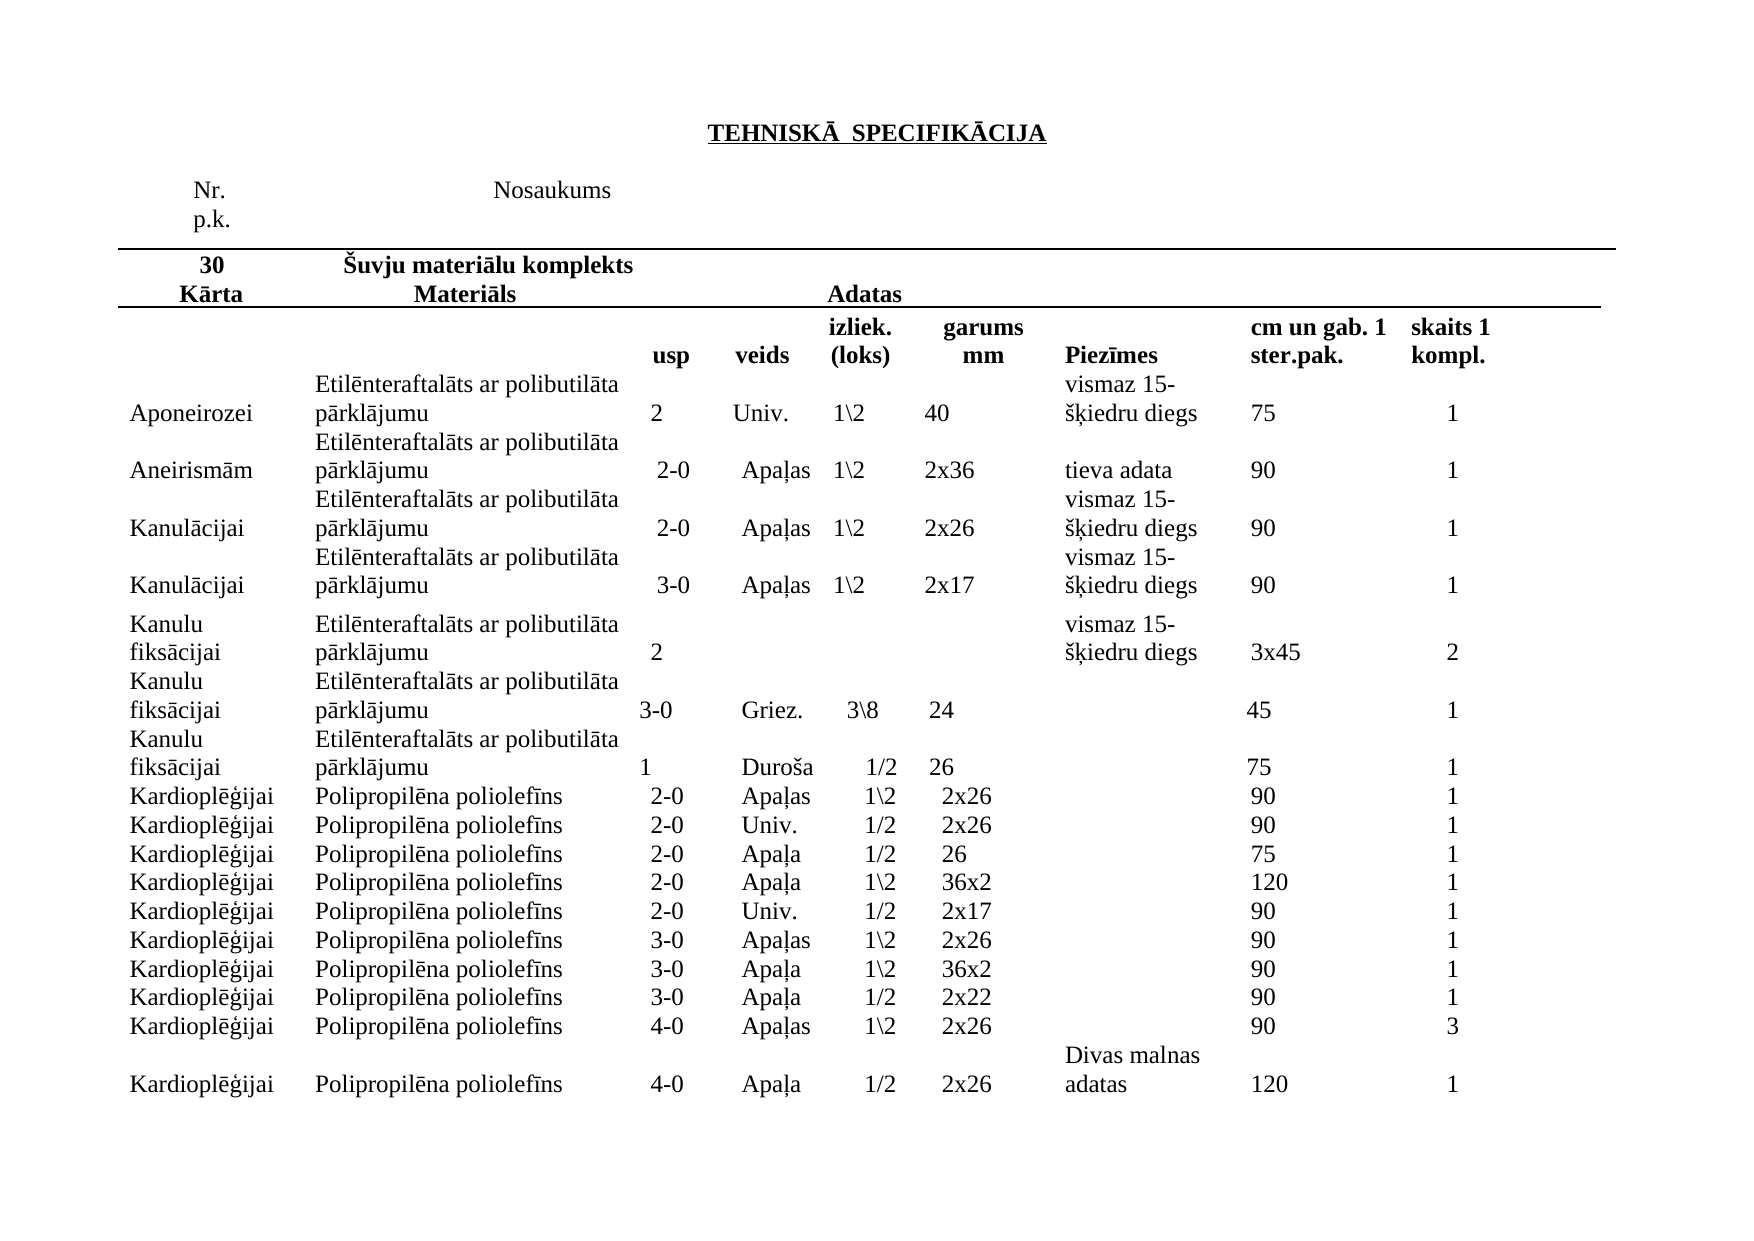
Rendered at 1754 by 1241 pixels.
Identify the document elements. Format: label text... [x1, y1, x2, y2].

table_cell Apaļas [730, 1011, 835, 1040]
table_cell Univ. [730, 810, 835, 839]
table_cell Kanulu fiksācijai [118, 599, 304, 666]
table_cell 75 [1239, 839, 1400, 867]
table_cell [1054, 868, 1239, 896]
table_cell 120 [1239, 1040, 1400, 1097]
table_header [304, 308, 626, 369]
table_cell tieva adata [1054, 427, 1239, 484]
table_cell Polipropilēna poliolefīns [304, 868, 639, 896]
table_cell 2-0 [639, 868, 730, 896]
table_cell 40 [913, 369, 1053, 427]
table_cell Apaļas [730, 484, 835, 542]
table_cell 24 [918, 666, 1053, 724]
table_cell 2x26 [930, 925, 1053, 954]
table_cell 1/2 [835, 724, 918, 781]
table_cell Kanulācijai [118, 484, 304, 542]
table_cell 1 [1400, 839, 1532, 867]
table_cell 26 [930, 839, 1053, 867]
table_cell 3x45 [1239, 599, 1400, 666]
table_cell [1054, 666, 1239, 724]
table_cell 36x2 [930, 954, 1053, 982]
table_cell 1\2 [835, 1011, 930, 1040]
table_cell Etilēnteraftalāts ar polibutilāta pārklājumu [304, 369, 639, 427]
table_cell 90 [1239, 810, 1400, 839]
table_cell [1054, 810, 1239, 839]
table_cell 1/2 [835, 896, 930, 925]
table_cell vismaz 15-šķiedru diegs [1054, 542, 1239, 599]
table_cell vismaz 15-šķiedru diegs [1054, 484, 1239, 542]
table_cell veids [717, 312, 808, 369]
table_cell skaits 1 kompl. [1400, 312, 1532, 369]
table_cell Apaļa [730, 1040, 835, 1097]
table_cell [1054, 724, 1239, 781]
table_cell Piezīmes [1054, 312, 1239, 369]
table_cell 2 [639, 599, 730, 666]
table_cell [913, 599, 1053, 666]
table_cell Apaļas [730, 542, 835, 599]
text p.k. [118, 204, 1636, 233]
table_cell 1 [1400, 781, 1532, 810]
table_cell Kardioplēģijai [118, 868, 304, 896]
table_cell 3-0 [639, 983, 730, 1011]
table_cell Etilēnteraftalāts ar polibutilāta pārklājumu [304, 542, 639, 599]
table_cell Kardioplēģijai [118, 954, 304, 982]
table_cell 2-0 [639, 810, 730, 839]
table_cell 90 [1239, 954, 1400, 982]
table_cell izliek. (loks) [808, 312, 913, 369]
table_cell [1054, 896, 1239, 925]
table_cell Griez. [730, 666, 835, 724]
table_cell 1 [1400, 810, 1532, 839]
table_cell 90 [1239, 427, 1400, 484]
table_cell 2-0 [639, 781, 730, 810]
table_cell 1 [1400, 666, 1532, 724]
table_cell 1\2 [835, 427, 913, 484]
table_cell [1054, 781, 1239, 810]
table_cell 2-0 [639, 896, 730, 925]
table_cell Polipropilēna poliolefīns [304, 839, 639, 867]
table_cell Kardioplēģijai [118, 839, 304, 867]
table_cell Kardioplēģijai [118, 1040, 304, 1097]
table_cell 36x2 [930, 868, 1053, 896]
table_cell Etilēnteraftalāts ar polibutilāta pārklājumu [304, 599, 639, 666]
table_cell 1 [1400, 542, 1532, 599]
table_cell vismaz 15-šķiedru diegs [1054, 369, 1239, 427]
table_cell 3-0 [639, 925, 730, 954]
table_cell 1\2 [835, 542, 913, 599]
table_cell 1\2 [835, 925, 930, 954]
table_cell Etilēnteraftalāts ar polibutilāta pārklājumu [304, 484, 639, 542]
table_cell Aponeirozei [118, 369, 304, 427]
table_cell Polipropilēna poliolefīns [304, 896, 639, 925]
table_cell 1 [1400, 484, 1532, 542]
table_header [1239, 279, 1400, 306]
table_cell 1\2 [835, 781, 930, 810]
table_cell 90 [1239, 1011, 1400, 1040]
table_cell 120 [1239, 868, 1400, 896]
table_cell 90 [1239, 484, 1400, 542]
table_cell 1\2 [835, 868, 930, 896]
table_cell 90 [1239, 983, 1400, 1011]
table_cell Polipropilēna poliolefīns [304, 781, 639, 810]
table_cell [835, 599, 913, 666]
table_cell 1 [1400, 954, 1532, 982]
table_cell 3-0 [639, 666, 730, 724]
table_cell [1054, 983, 1239, 1011]
table_cell 2x36 [913, 427, 1053, 484]
table_header Kārta [118, 279, 304, 306]
table_cell 1/2 [835, 810, 930, 839]
table_cell 45 [1239, 666, 1400, 724]
table_cell [1054, 954, 1239, 982]
table_cell 1 [1400, 868, 1532, 896]
table_cell 1 [1400, 369, 1532, 427]
table_cell Apaļas [730, 781, 835, 810]
table_cell Kanulācijai [118, 542, 304, 599]
table_cell 2-0 [639, 484, 730, 542]
table_cell Kanulu fiksācijai [118, 666, 304, 724]
table_cell 3\8 [835, 666, 918, 724]
table_cell 2-0 [639, 427, 730, 484]
table_header [1054, 279, 1239, 306]
table_cell [1054, 1011, 1239, 1040]
table_cell 1 [639, 724, 730, 781]
table_cell Divas malnas adatas [1054, 1040, 1239, 1097]
table_cell [1054, 839, 1239, 867]
table_cell Kardioplēģijai [118, 810, 304, 839]
table_cell Polipropilēna poliolefīns [304, 925, 639, 954]
table_header [118, 308, 304, 369]
table_cell garums mm [913, 312, 1053, 369]
table_cell 2x26 [930, 1011, 1053, 1040]
table_cell Kardioplēģijai [118, 896, 304, 925]
table_cell Kanulu fiksācijai [118, 724, 304, 781]
text 30 Šuvju materiālu komplekts [118, 233, 1636, 279]
table_header [626, 308, 1053, 312]
table_cell Etilēnteraftalāts ar polibutilāta pārklājumu [304, 666, 639, 724]
table_cell Apaļa [730, 954, 835, 982]
table_header [1400, 308, 1532, 312]
text TEHNISKĀ SPECIFIKĀCIJA [118, 118, 1636, 147]
table_cell 75 [1239, 724, 1400, 781]
table_cell 1 [1400, 427, 1532, 484]
table_cell Polipropilēna poliolefīns [304, 810, 639, 839]
table_header [1400, 279, 1532, 306]
table_cell 2x26 [930, 1040, 1053, 1097]
table_cell Apaļa [730, 868, 835, 896]
table_cell 2x26 [913, 484, 1053, 542]
table_cell 4-0 [639, 1011, 730, 1040]
table_cell 1 [1400, 983, 1532, 1011]
table_cell 2 [639, 369, 730, 427]
table_cell 90 [1239, 896, 1400, 925]
table_cell 90 [1239, 542, 1400, 599]
table_header Materiāls [304, 279, 626, 306]
table_cell Univ. [730, 369, 835, 427]
table_cell cm un gab. 1 ster.pak. [1239, 312, 1400, 369]
table_cell vismaz 15-šķiedru diegs [1054, 599, 1239, 666]
table_cell Polipropilēna poliolefīns [304, 1040, 639, 1097]
table_cell Kardioplēģijai [118, 781, 304, 810]
table_cell Polipropilēna poliolefīns [304, 954, 639, 982]
table_cell 1/2 [835, 1040, 930, 1097]
table_cell 1 [1400, 1040, 1532, 1097]
table_cell 2x26 [930, 781, 1053, 810]
table_cell 26 [918, 724, 1053, 781]
table_cell 1\2 [835, 484, 913, 542]
table_cell 3-0 [639, 542, 730, 599]
table_cell 2x26 [930, 810, 1053, 839]
table_cell Aneirismām [118, 427, 304, 484]
table_cell 2-0 [639, 839, 730, 867]
table_header [1054, 308, 1239, 312]
table_cell 1 [1400, 925, 1532, 954]
table_header Adatas [626, 279, 1053, 306]
table_cell 1\2 [835, 954, 930, 982]
table_cell 1/2 [835, 839, 930, 867]
table_cell Apaļas [730, 925, 835, 954]
table_cell Kardioplēģijai [118, 983, 304, 1011]
table_cell 4-0 [639, 1040, 730, 1097]
table_cell [1054, 925, 1239, 954]
table_cell 1 [1400, 896, 1532, 925]
table_cell Etilēnteraftalāts ar polibutilāta pārklājumu [304, 427, 639, 484]
table_cell 2 [1400, 599, 1532, 666]
table_cell Univ. [730, 896, 835, 925]
table_cell Kardioplēģijai [118, 925, 304, 954]
table_cell [730, 599, 835, 666]
table_cell 1\2 [835, 369, 913, 427]
table_cell 2x17 [930, 896, 1053, 925]
table_cell 1/2 [835, 983, 930, 1011]
table_cell 2x22 [930, 983, 1053, 1011]
table_cell Polipropilēna poliolefīns [304, 1011, 639, 1040]
table_header [1239, 308, 1400, 312]
table_cell 90 [1239, 925, 1400, 954]
table_cell Apaļas [730, 427, 835, 484]
table_cell Polipropilēna poliolefīns [304, 983, 639, 1011]
text Nr. Nosaukums [118, 176, 1636, 204]
table_cell 3 [1400, 1011, 1532, 1040]
table_cell usp [626, 312, 717, 369]
table_cell 1 [1400, 724, 1532, 781]
table_cell 90 [1239, 781, 1400, 810]
table_cell 75 [1239, 369, 1400, 427]
table_cell Apaļa [730, 983, 835, 1011]
table_cell 3-0 [639, 954, 730, 982]
table_cell Duroša [730, 724, 835, 781]
table_cell Apaļa [730, 839, 835, 867]
table_cell Etilēnteraftalāts ar polibutilāta pārklājumu [304, 724, 639, 781]
table_cell Kardioplēģijai [118, 1011, 304, 1040]
table_cell 2x17 [913, 542, 1053, 599]
